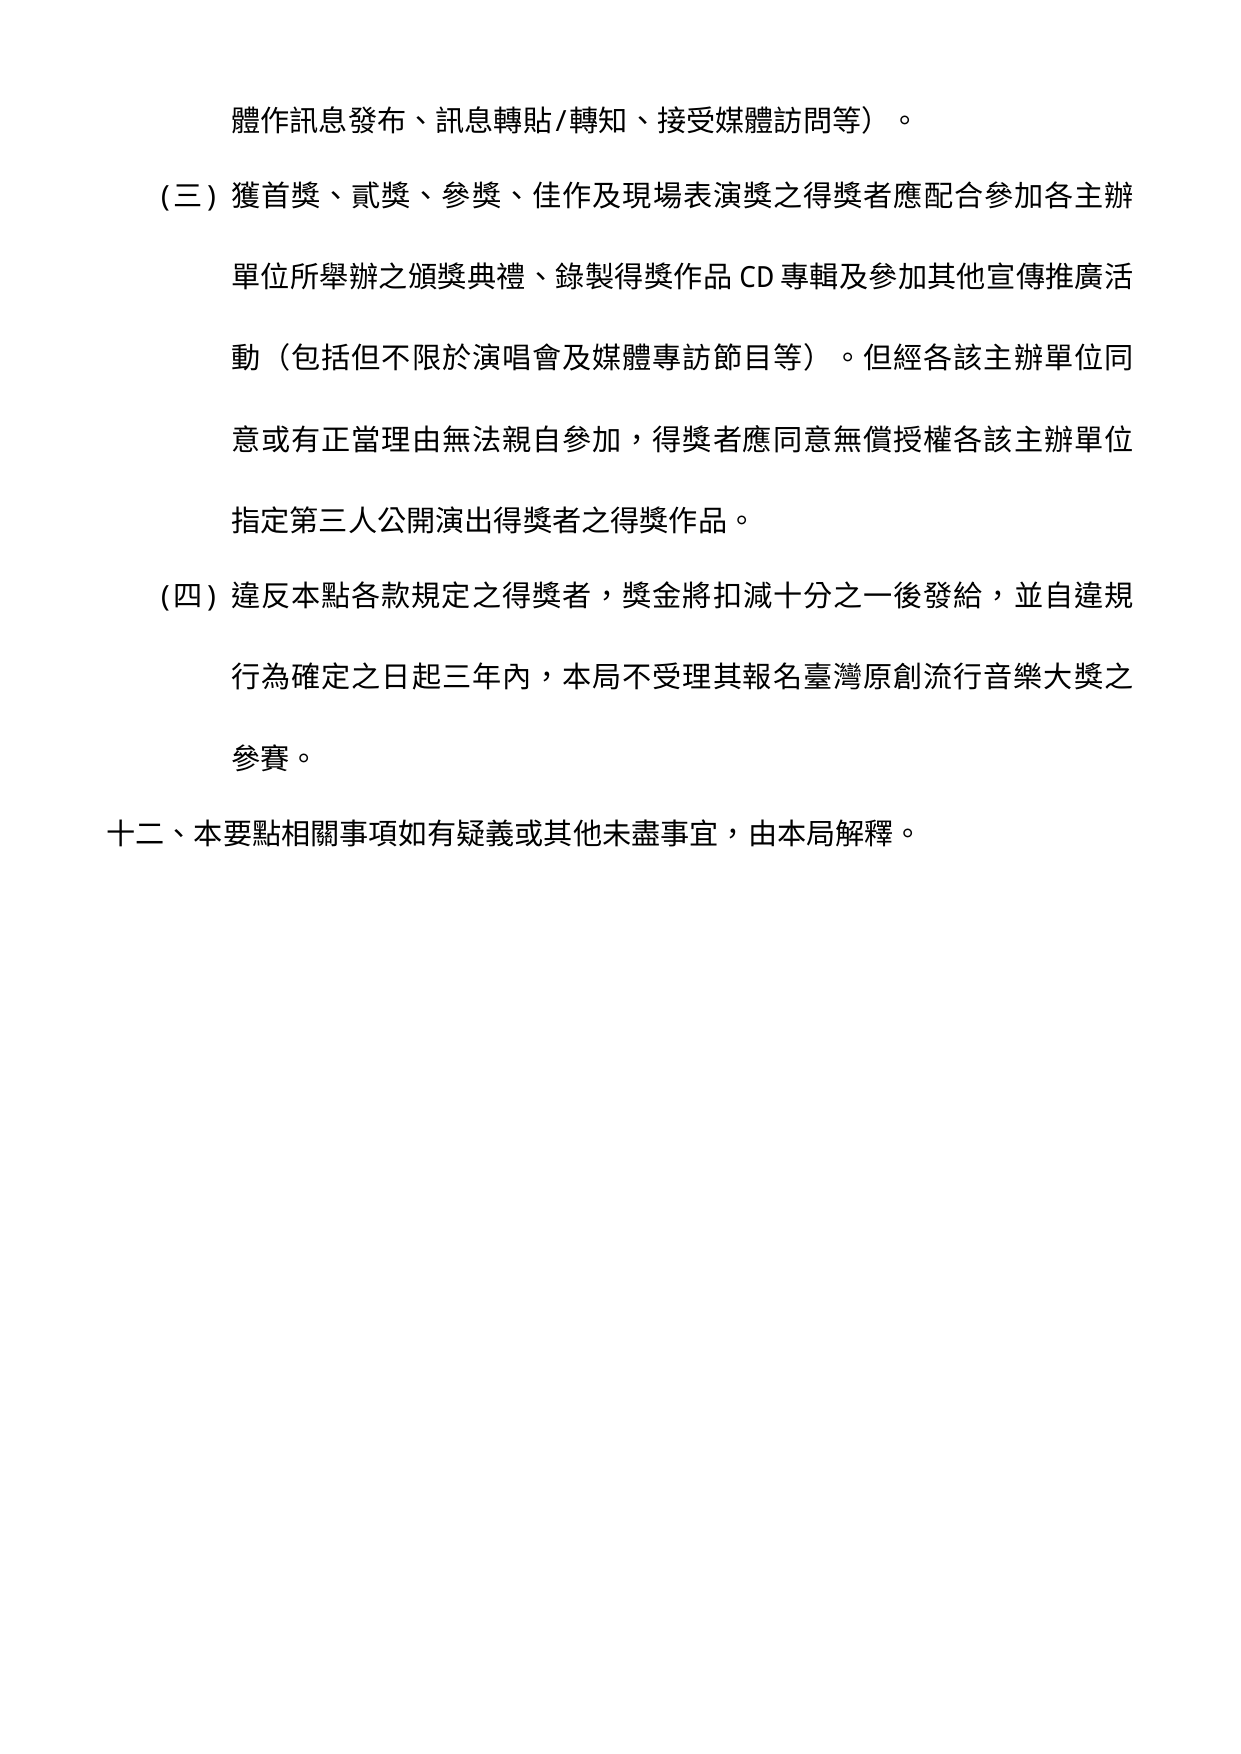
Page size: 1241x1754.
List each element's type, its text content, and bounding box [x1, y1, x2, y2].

text 十二、本要點相關事項如有疑義或其他未盡事宜，由本局解釋。 [106, 790, 1134, 852]
list 違反本點各款規定之得獎者，獎金將扣減十分之一後發給，並自違規行為確定之日起三年內，本局不受理其報名臺灣原創流行音樂大獎之參賽。 [156, 552, 1134, 777]
list 獲首獎、貳獎、參獎、佳作及現場表演獎之得獎者應配合參加各主辦單位所舉辦之頒獎典禮、錄製得獎作品CD專輯及參加其他宣傳推廣活動（包括但不限於演唱會及媒體專訪節目等）。但經各該主辦單位同意或有正當理由無法親自參加，得獎者應同意無償授權各該主辦單位指定第三人公開演出得獎者之得獎作品。 [156, 152, 1134, 539]
list 體作訊息發布、訊息轉貼/轉知、接受媒體訪問等）。 [156, 77, 1134, 139]
